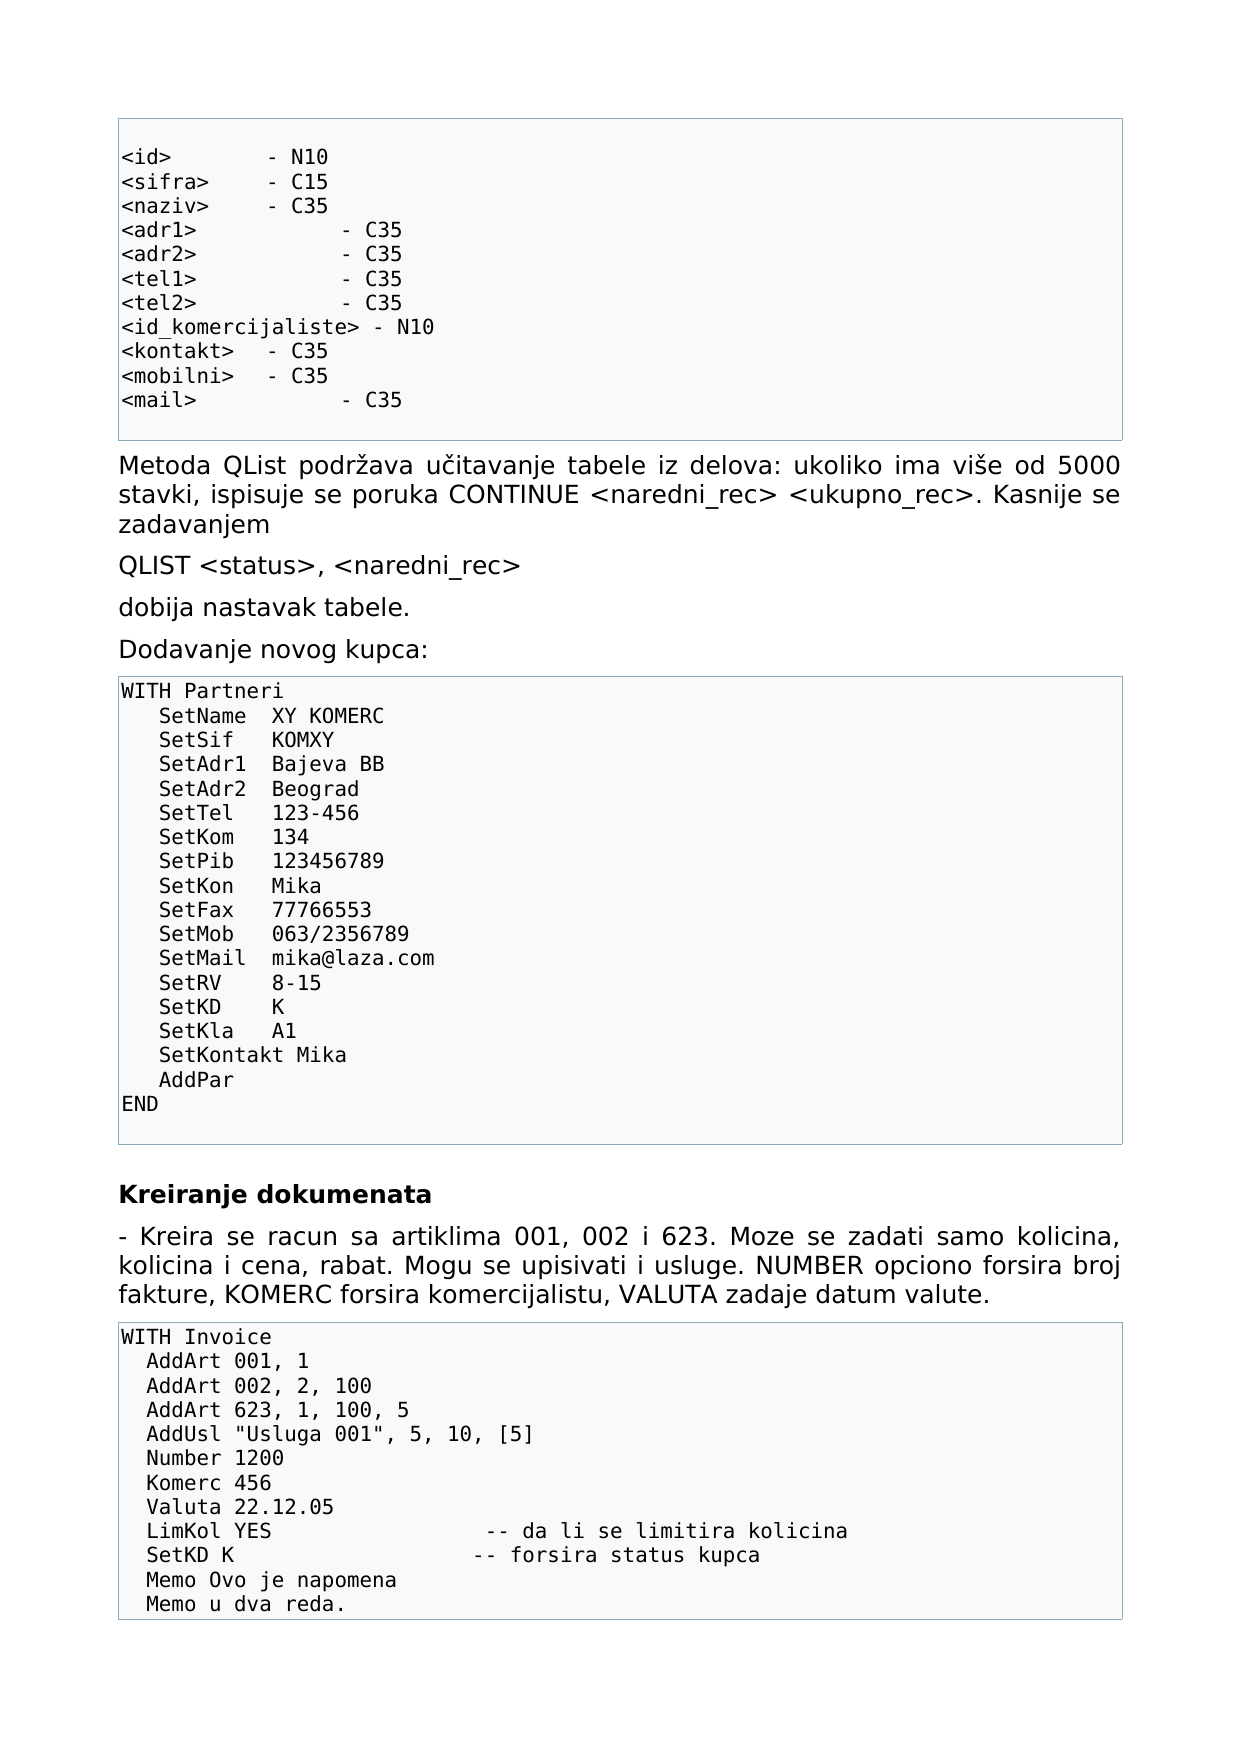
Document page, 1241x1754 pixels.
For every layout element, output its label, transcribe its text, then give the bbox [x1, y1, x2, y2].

text WITH Partneri SetName XY KOMERC SetSif KOMXY SetAdr1 Bajeva BB SetAdr2 Beograd SetTel 123-456 SetKom 134 SetPib 123456789 SetKon Mika SetFax 77766553 SetMob 063/2356789 SetMail mika@laza.com SetRV 8-15 SetKD K SetKla A1 SetKontakt Mika AddPar END [119, 677, 1122, 1144]
text <id> - N10 <sifra> - C15 <naziv> - C35 <adr1> - C35 <adr2> - C35 <tel1> - C35 <tel2> - C35 <id_komercijaliste> - N10 <kontakt> - C35 <mobilni> - C35 <mail> - C35 [119, 119, 1122, 440]
text Dodavanje novog kupca: [118, 635, 1122, 664]
text - Kreira se racun sa artiklima 001, 002 i 623. Moze se zadati samo kolicina, kolicina i cena, rabat. Mogu se upisivati i usluge. NUMBER opciono forsira broj fakture, KOMERC forsira komercijalistu, VALUTA zadaje datum valute. [118, 1222, 1122, 1309]
text Metoda QList podržava učitavanje tabele iz delova: ukoliko ima više od 5000 stavki, ispisuje se poruka CONTINUE <naredni_rec> <ukupno_rec>. Kasnije se zadavanjem [118, 451, 1122, 539]
text dobija nastavak tabele. [118, 593, 1122, 622]
text QLIST <status>, <naredni_rec> [118, 551, 1122, 581]
subtitle Kreiranje dokumenata [118, 1180, 1122, 1209]
text WITH Invoice AddArt 001, 1 AddArt 002, 2, 100 AddArt 623, 1, 100, 5 AddUsl "Usluga 001", 5, 10, [5] Number 1200 Komerc 456 Valuta 22.12.05 LimKol YES -- da li se limitira kolicina SetKD K -- forsira status kupca Memo Ovo je napomena Memo u dva reda. [119, 1323, 1122, 1619]
